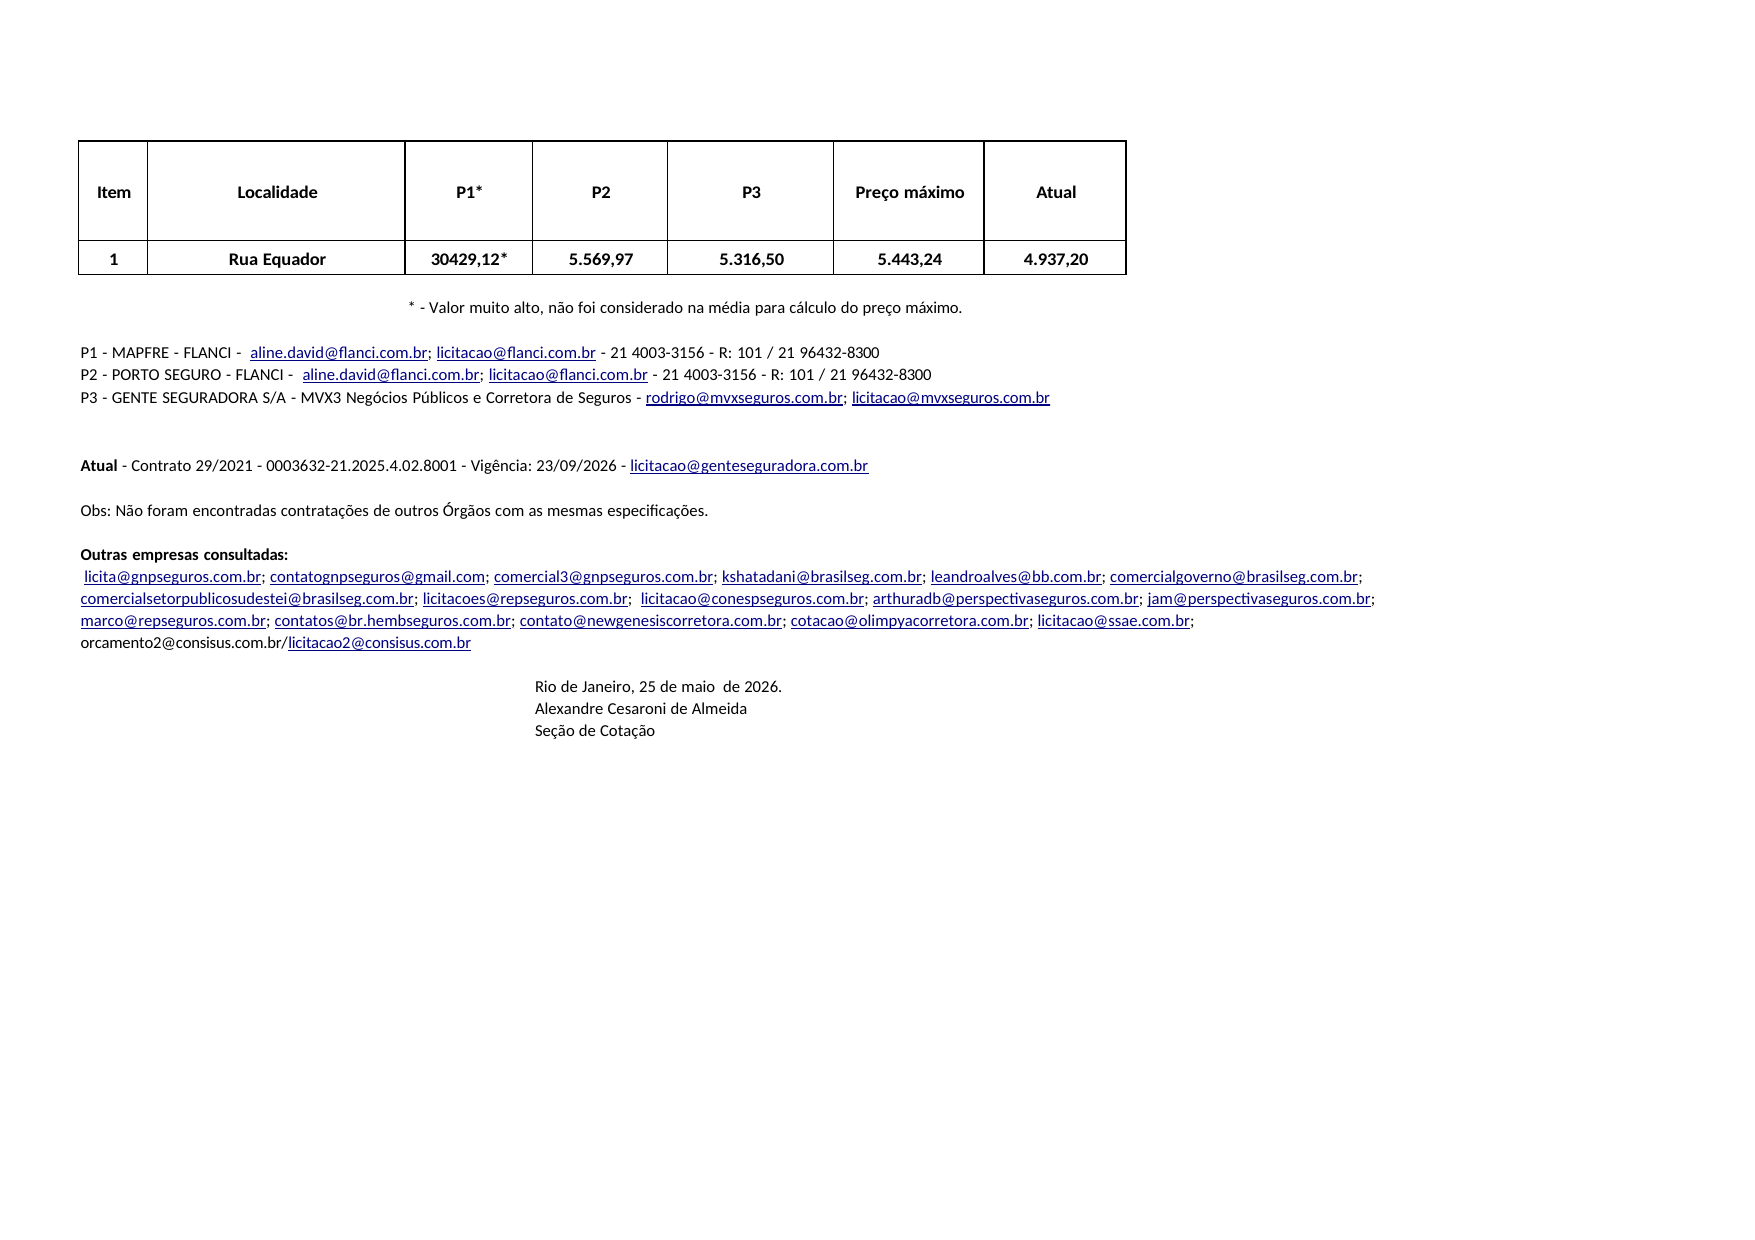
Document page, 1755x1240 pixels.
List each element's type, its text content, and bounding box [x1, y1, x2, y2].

text licita@gnpseguros.com.br; contatognpseguros@gmail.com; comercial3@gnpseguros.com.br; kshatadani@brasilseg.com.br; leandroalves@bb.com.br; comercialgoverno@brasilseg.com.br; comercialsetorpublicosudestei@brasilseg.com.br; licitacoes@repseguros.com.br; licitacao@conespseguros.com.br; arthuradb@perspectivaseguros.com.br; jam@perspectivaseguros.com.br; marco@repseguros.com.br; contatos@br.hembseguros.com.br; contato@newgenesiscorretora.com.br; cotacao@olimpyacorretora.com.br; licitacao@ssae.com.br; orcamento2@consisus.com.br/licitacao2@consisus.com.br [80, 567, 1503, 653]
table_header P2 [533, 142, 667, 240]
table_header P3 [668, 142, 833, 240]
table_header P1* [406, 142, 532, 240]
text Rio de Janeiro, 25 de maio de 2026. Alexandre Cesaroni de Almeida Seção de Cotação [535, 677, 785, 741]
table_cell Rua Equador [148, 241, 404, 274]
table_cell 5.316,50 [668, 241, 833, 274]
table_cell 1 [79, 241, 147, 274]
table_cell 5.569,97 [533, 241, 667, 274]
table_header Localidade [148, 142, 404, 240]
text Atual - Contrato 29/2021 - 0003632-21.2025.4.02.8001 - Vigência: 23/09/2026 - licitacao@genteseguradora.com.br Obs: Não foram encontradas contratações de outros Órgãos com as mesmas especificações. [80, 455, 897, 520]
table_header Preço máximo [834, 142, 983, 240]
text P3 - GENTE SEGURADORA S/A - MVX3 Negócios Públicos e Corretora de Seguros - rodrigo@mvxseguros.com.br; licitacao@mvxseguros.com.br [80, 387, 1503, 407]
table_header Item [79, 142, 147, 240]
text P2 - PORTO SEGURO - FLANCI - aline.david@flanci.com.br; licitacao@flanci.com.br - 21 4003-3156 - R: 101 / 21 96432-8300 [80, 364, 1503, 385]
table_header Atual [985, 142, 1125, 240]
text P1 - MAPFRE - FLANCI - aline.david@flanci.com.br; licitacao@flanci.com.br - 21 4003-3156 - R: 101 / 21 96432-8300 [80, 342, 1503, 362]
table_cell 30429,12* [406, 241, 532, 274]
text Outras empresas consultadas: [80, 544, 1503, 565]
table_cell 5.443,24 [834, 241, 983, 274]
text * - Valor muito alto, não foi considerado na média para cálculo do preço máximo. [407, 298, 1503, 318]
table_cell 4.937,20 [985, 241, 1125, 274]
